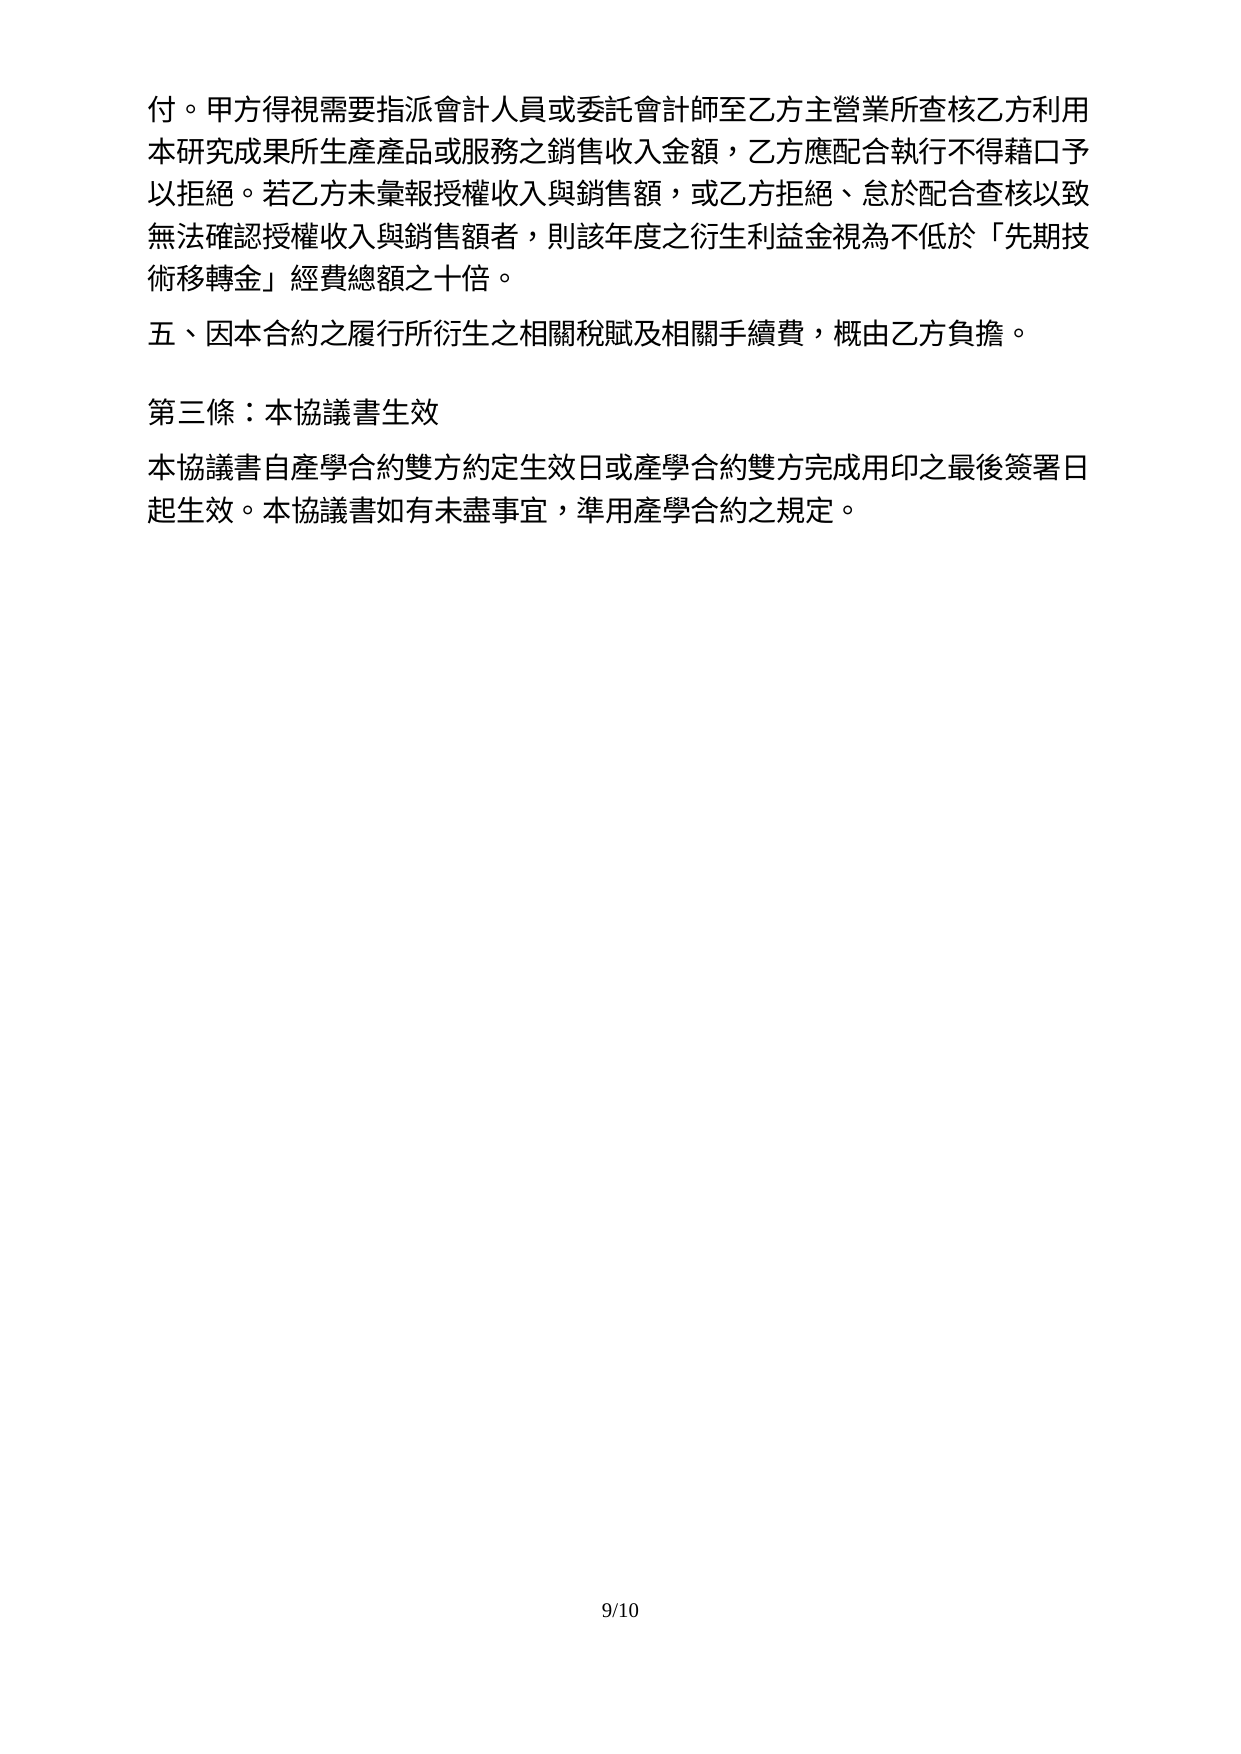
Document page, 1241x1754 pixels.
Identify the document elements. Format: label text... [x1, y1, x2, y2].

text 第三條：本協議書生效 [148, 390, 1092, 432]
text 付。甲方得視需要指派會計人員或委託會計師至乙方主營業所查核乙方利用本研究成果所生產產品或服務之銷售收入金額，乙方應配合執行不得藉口予以拒絕。若乙方未彙報授權收入與銷售額，或乙方拒絕、怠於配合查核以致無法確認授權收入與銷售額者，則該年度之衍生利益金視為不低於「先期技術移轉金」經費總額之十倍。 [148, 86, 1092, 298]
text 本協議書自產學合約雙方約定生效日或產學合約雙方完成用印之最後簽署日起生效。本協議書如有未盡事宜，準用產學合約之規定。 [148, 445, 1092, 529]
text 五、因本合約之履行所衍生之相關稅賦及相關手續費，概由乙方負擔。 [148, 310, 1092, 353]
